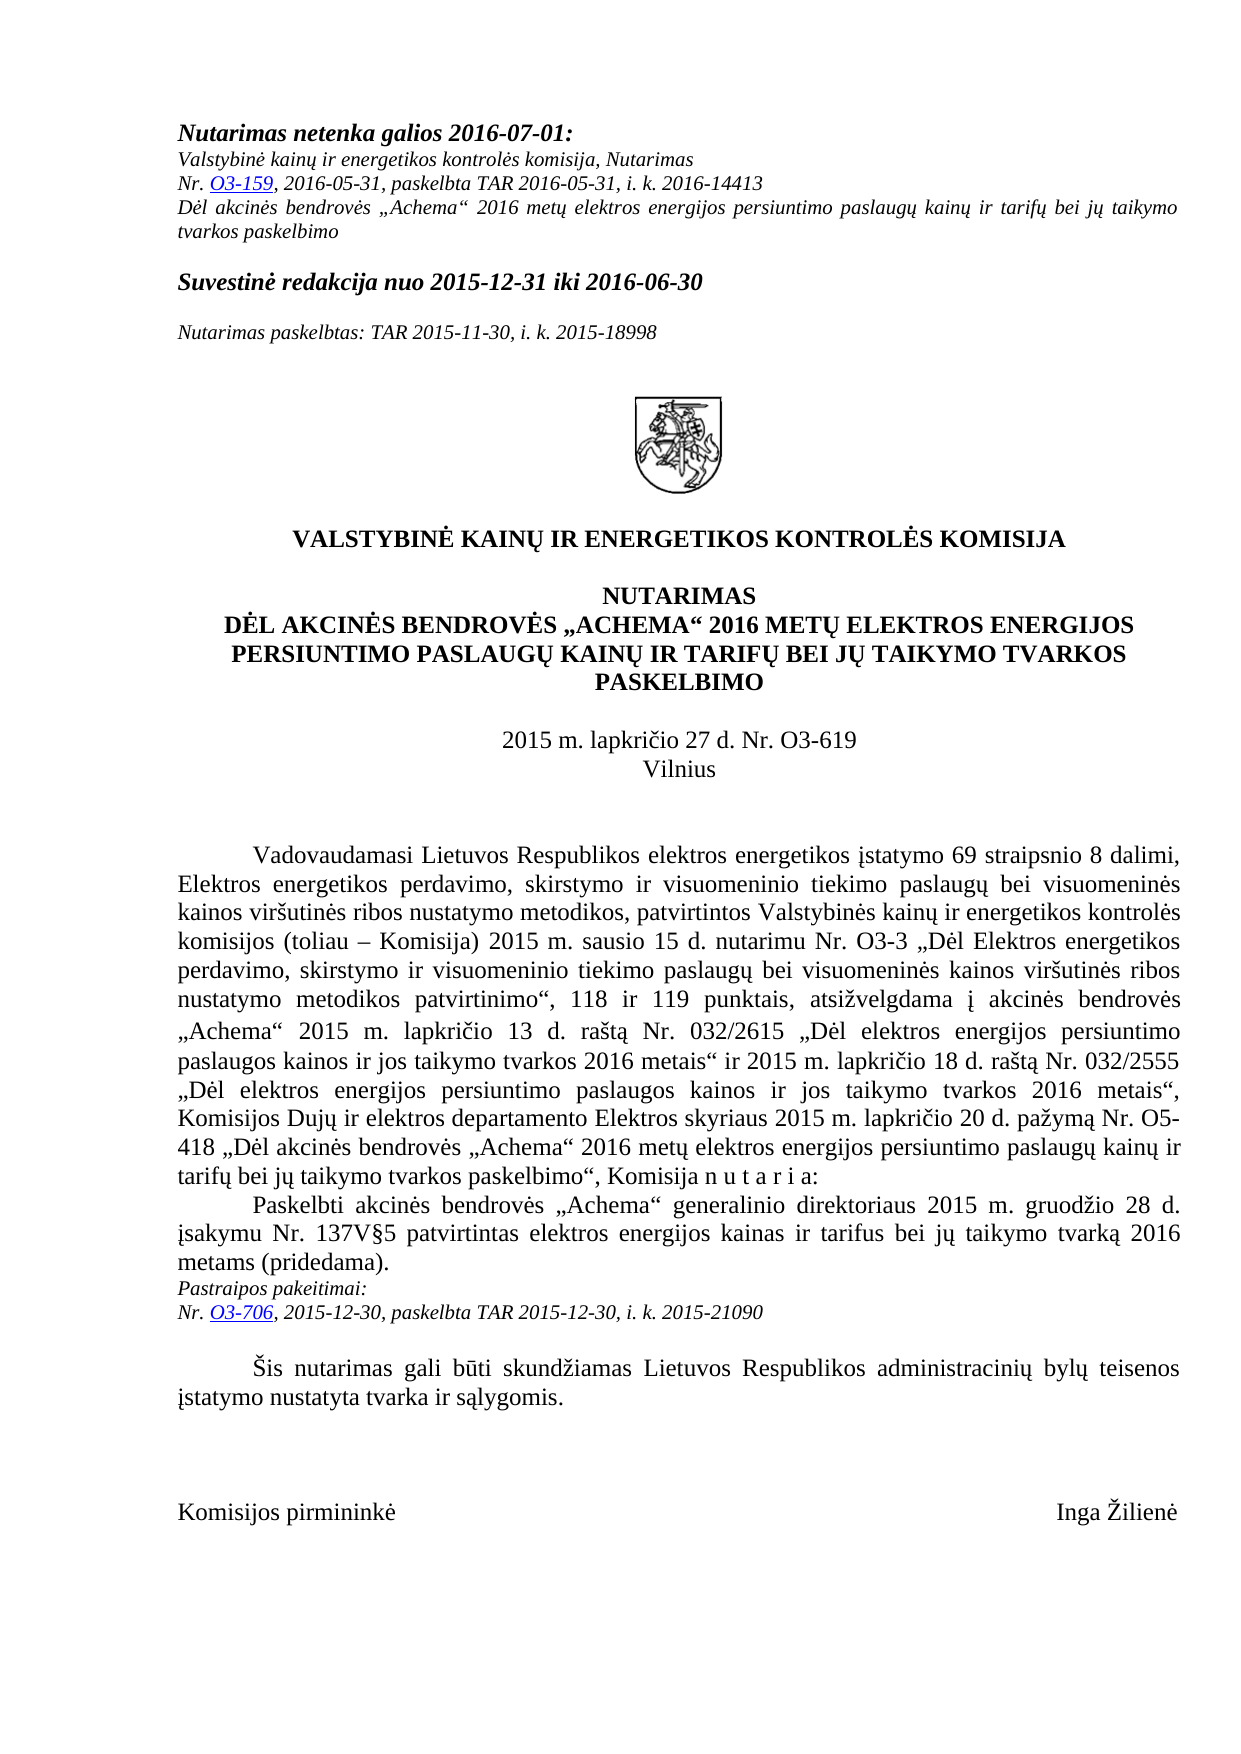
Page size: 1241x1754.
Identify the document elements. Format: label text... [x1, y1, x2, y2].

text Paskelbti akcinės bendrovės „Achema“ generalinio direktoriaus 2015 m. gruodžio 28 d. įsakymu Nr. 137V§5 patvirtintas elektros energijos kainas ir tarifus bei jų taikymo tvarką 2016 metams (pridedama). [177, 1190, 1181, 1276]
text Pastraipos pakeitimai: [177, 1276, 1181, 1300]
text Suvestinė redakcija nuo 2015-12-31 iki 2016-06-30 [177, 267, 1181, 296]
text NUTARIMAS [177, 581, 1181, 610]
text Šis nutarimas gali būti skundžiamas Lietuvos Respublikos administracinių bylų teisenos įstatymo nustatyta tvarka ir sąlygomis. [177, 1353, 1181, 1410]
text DĖL akcinės bendrovės „achema“ 2016 metų elektros energijos persiuNtimo paslaugų kainų ir tarifų bei jų taikymo tvarkos paskelbimo [177, 610, 1181, 696]
text vALSTYBINĖ KAINŲ IR ENERGETIKOS KONTROLĖS KOMISIJA [177, 524, 1181, 552]
text Nr. O3-706, 2015-12-30, paskelbta TAR 2015-12-30, i. k. 2015-21090 [177, 1300, 1181, 1324]
text 2015 m. lapkričio 27 d. Nr. O3-619 [177, 725, 1181, 754]
text Dėl akcinės bendrovės „Achema“ 2016 metų elektros energijos persiuntimo paslaugų kainų ir tarifų bei jų taikymo tvarkos paskelbimo [177, 195, 1181, 243]
text Nutarimas paskelbtas: TAR 2015-11-30, i. k. 2015-18998 [177, 320, 1181, 344]
text Komisijos pirmininkė Inga Žilienė [177, 1497, 1181, 1525]
text Valstybinė kainų ir energetikos kontrolės komisija, Nutarimas [177, 147, 1181, 171]
text Vilnius [177, 754, 1181, 782]
text Vadovaudamasi Lietuvos Respublikos elektros energetikos įstatymo 69 straipsnio 8 dalimi, Elektros energetikos perdavimo, skirstymo ir visuomeninio tiekimo paslaugų bei visuomeninės kainos viršutinės ribos nustatymo metodikos, patvirtintos Valstybinės kainų ir energetikos kontrolės komisijos (toliau – Komisija) 2015 m. sausio 15 d. nutarimu Nr. O3-3 „Dėl Elektros energetikos perdavimo, skirstymo ir visuomeninio tiekimo paslaugų bei visuomeninės kainos viršutinės ribos nustatymo metodikos patvirtinimo“, 118 ir 119 punktais, atsižvelgdama į akcinės bendrovės „Achema“ 2015 m. lapkričio 13 d. raštą Nr. 032/2615 „Dėl elektros energijos persiuntimo paslaugos kainos ir jos taikymo tvarkos 2016 metais“ ir 2015 m. lapkričio 18 d. raštą Nr. 032/2555 „Dėl elektros energijos persiuntimo paslaugos kainos ir jos taikymo tvarkos 2016 metais“, Komisijos Dujų ir elektros departamento Elektros skyriaus 2015 m. lapkričio 20 d. pažymą Nr. O5-418 „Dėl akcinės bendrovės „Achema“ 2016 metų elektros energijos persiuntimo paslaugų kainų ir tarifų bei jų taikymo tvarkos paskelbimo“, Komisija n u t a r i a: [177, 840, 1181, 1190]
text Nr. O3-159, 2016-05-31, paskelbta TAR 2016-05-31, i. k. 2016-14413 [177, 171, 1181, 195]
text Nutarimas netenka galios 2016-07-01: [177, 118, 1181, 147]
